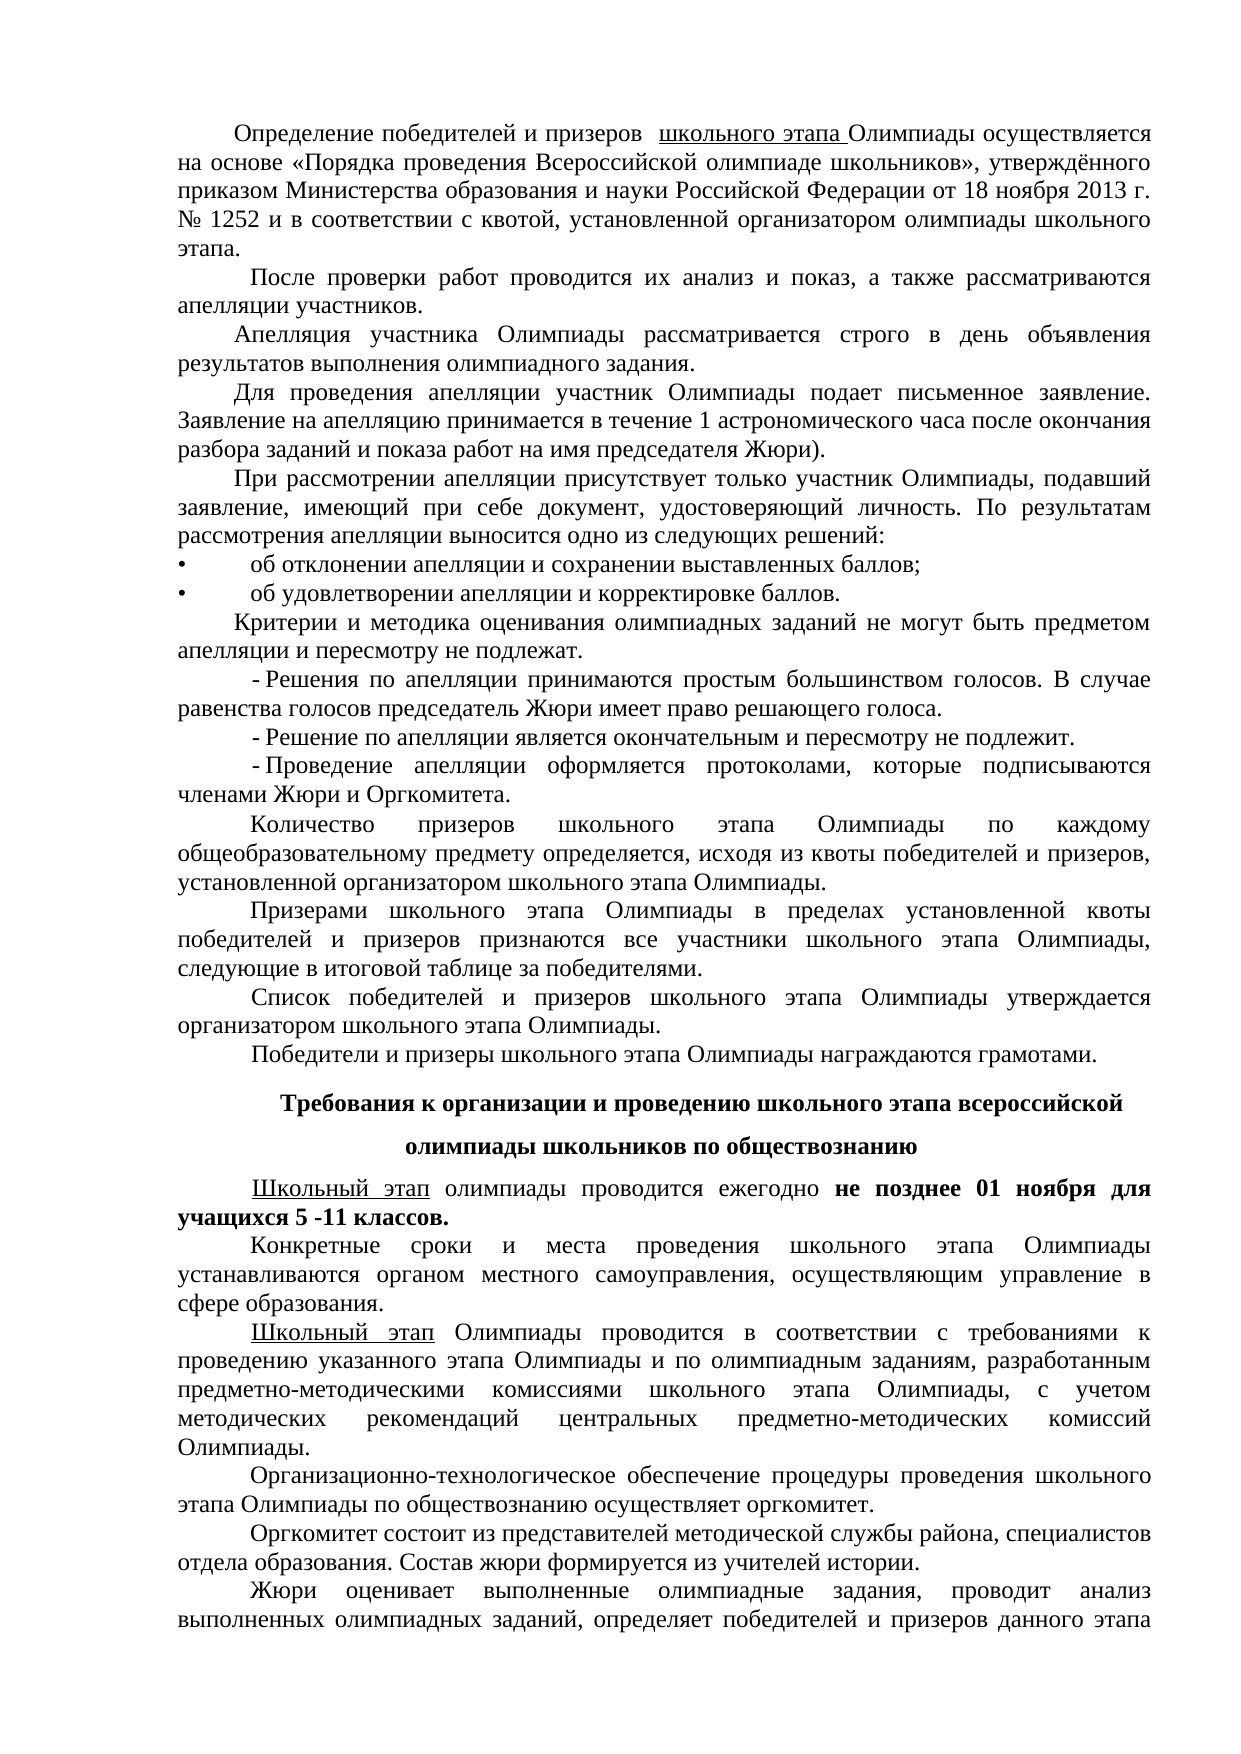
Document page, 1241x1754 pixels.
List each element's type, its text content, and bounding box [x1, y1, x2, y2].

text Количество призеров школьного этапа Олимпиады по каждому общеобразовательному предмету определяется, исходя из квоты победителей и призеров, установленной организатором школьного этапа Олимпиады. [177, 809, 1152, 895]
text Для проведения апелляции участник Олимпиады подает письменное заявление. Заявление на апелляцию принимается в течение 1 астрономического часа после окончания разбора заданий и показа работ на имя председателя Жюри). [177, 377, 1152, 463]
text Победители и призеры школьного этапа Олимпиады награждаются грамотами. [251, 1039, 1152, 1068]
text Школьный этап Олимпиады проводится в соответствии с требованиями к проведению указанного этапа Олимпиады и по олимпиадным заданиям, разработанным предметно-методическими комиссиями школьного этапа Олимпиады, с учетом методических рекомендаций центральных предметно-методических комиссий Олимпиады. [177, 1317, 1152, 1460]
text После проверки работ проводится их анализ и показ, а также рассматриваются апелляции участников. [177, 262, 1152, 319]
text Призерами школьного этапа Олимпиады в пределах установленной квоты победителей и призеров признаются все участники школьного этапа Олимпиады, следующие в итоговой таблице за победителями. [177, 895, 1152, 982]
text Список победителей и призеров школьного этапа Олимпиады утверждается организатором школьного этапа Олимпиады. [177, 982, 1152, 1039]
text Организационно-технологическое обеспечение процедуры проведения школьного этапа Олимпиады по обществознанию осуществляет оргкомитет. [177, 1460, 1152, 1518]
text Критерии и методика оценивания олимпиадных заданий не могут быть предметом апелляции и пересмотру не подлежат. [177, 607, 1152, 664]
text Конкретные сроки и места проведения школьного этапа Олимпиады устанавливаются органом местного самоуправления, осуществляющим управление в сфере образования. [177, 1230, 1152, 1317]
text Жюри оценивает выполненные олимпиадные задания, проводит анализ выполненных олимпиадных заданий, определяет победителей и призеров данного этапа [177, 1575, 1152, 1633]
text При рассмотрении апелляции присутствует только участник Олимпиады, подавший заявление, имеющий при себе документ, удостоверяющий личность. По результатам рассмотрения апелляции выносится одно из следующих решений: [177, 463, 1152, 549]
list Решение по апелляции является окончательным и пересмотру не подлежит. [252, 722, 1152, 751]
text Оргкомитет состоит из представителей методической службы района, специалистов отдела образования. Состав жюри формируется из учителей истории. [177, 1518, 1152, 1575]
text Определение победителей и призеров школьного этапа Олимпиады осуществляется на основе «Порядка проведения Всероссийской олимпиаде школьников», утверждённого приказом Министерства образования и науки Российской Федерации от 18 ноября 2013 г. № 1252 и в соответствии с квотой, установленной организатором олимпиады школьного этапа. [177, 118, 1152, 262]
list об отклонении апелляции и сохранении выставленных баллов; [177, 549, 1152, 578]
list об удовлетворении апелляции и корректировке баллов. [177, 578, 1152, 607]
list Проведение апелляции оформляется протоколами, которые подписываются членами Жюри и Оргкомитета. [177, 751, 1152, 808]
text Апелляция участника Олимпиады рассматривается строго в день объявления результатов выполнения олимпиадного задания. [177, 319, 1152, 377]
list Решения по апелляции принимаются простым большинством голосов. В случае равенства голосов председатель Жюри имеет право решающего голоса. [177, 664, 1152, 722]
text Школьный этап олимпиады проводится ежегодно не позднее 01 ноября для учащихся 5 -11 классов. [177, 1173, 1152, 1230]
text Требования к организации и проведению школьного этапа всероссийской олимпиады школьников по обществознанию [177, 1077, 1152, 1163]
